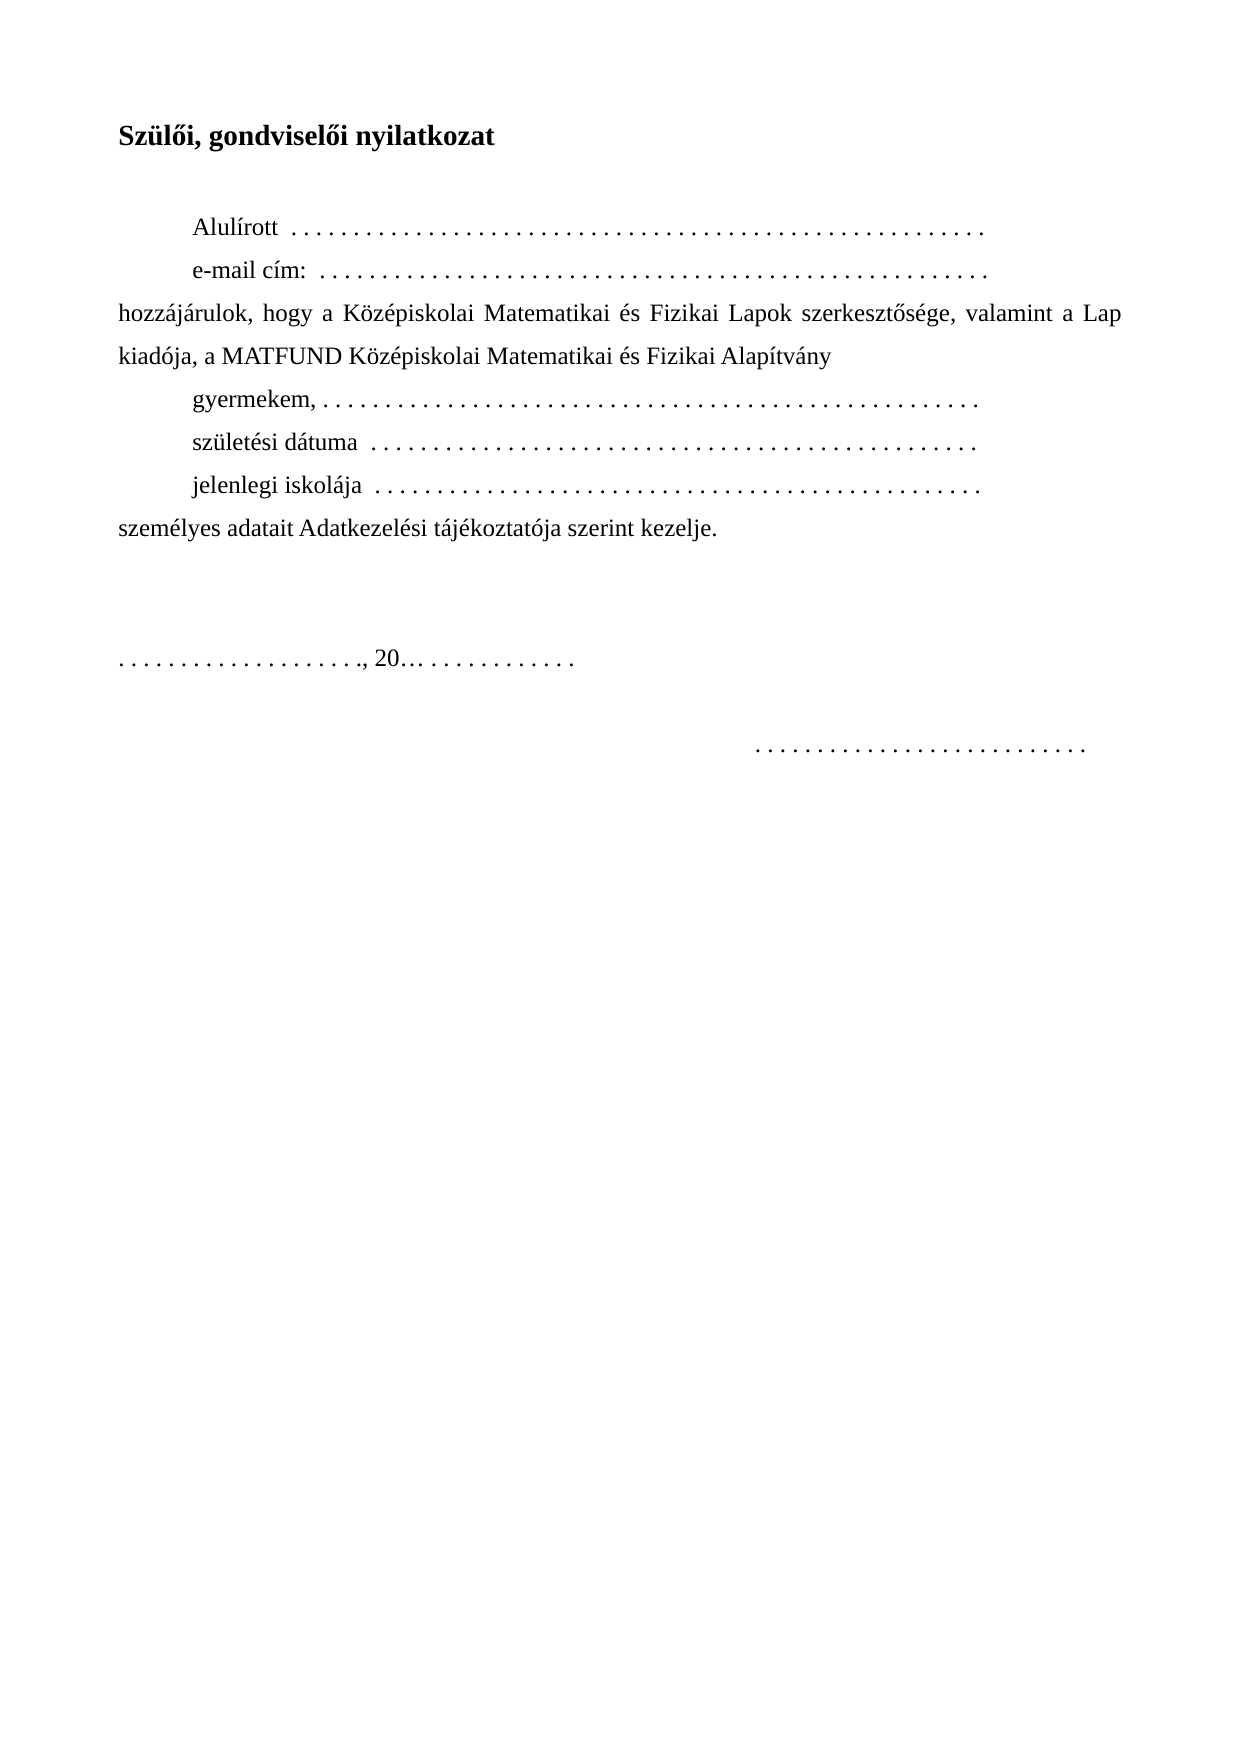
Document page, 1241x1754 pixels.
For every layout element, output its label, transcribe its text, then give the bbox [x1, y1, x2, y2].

text személyes adatait Adatkezelési tájékoztatója szerint kezelje. [118, 513, 1122, 542]
text jelenlegi iskolája . . . . . . . . . . . . . . . . . . . . . . . . . . . . . . . . . . . . . . . . . . . . . . . . . [118, 470, 1122, 499]
text e-mail cím: . . . . . . . . . . . . . . . . . . . . . . . . . . . . . . . . . . . . . . . . . . . . . . . . . . . . . . [118, 255, 1122, 283]
text gyermekem, . . . . . . . . . . . . . . . . . . . . . . . . . . . . . . . . . . . . . . . . . . . . . . . . . . . . . [118, 384, 1122, 413]
text . . . . . . . . . . . . . . . . . . . . . . . . . . . [718, 729, 1122, 758]
text Szülői, gondviselői nyilatkozat [118, 118, 1122, 152]
text hozzájárulok, hogy a Középiskolai Matematikai és Fizikai Lapok szerkesztősége, valamint a Lap kiadója, a MATFUND Középiskolai Matematikai és Fizikai Alapítvány [118, 298, 1122, 370]
text . . . . . . . . . . . . . . . . . . . ., 20… . . . . . . . . . . . . [118, 643, 1122, 672]
text Alulírott . . . . . . . . . . . . . . . . . . . . . . . . . . . . . . . . . . . . . . . . . . . . . . . . . . . . . . . . [118, 212, 1122, 240]
text születési dátuma . . . . . . . . . . . . . . . . . . . . . . . . . . . . . . . . . . . . . . . . . . . . . . . . . [118, 427, 1122, 456]
